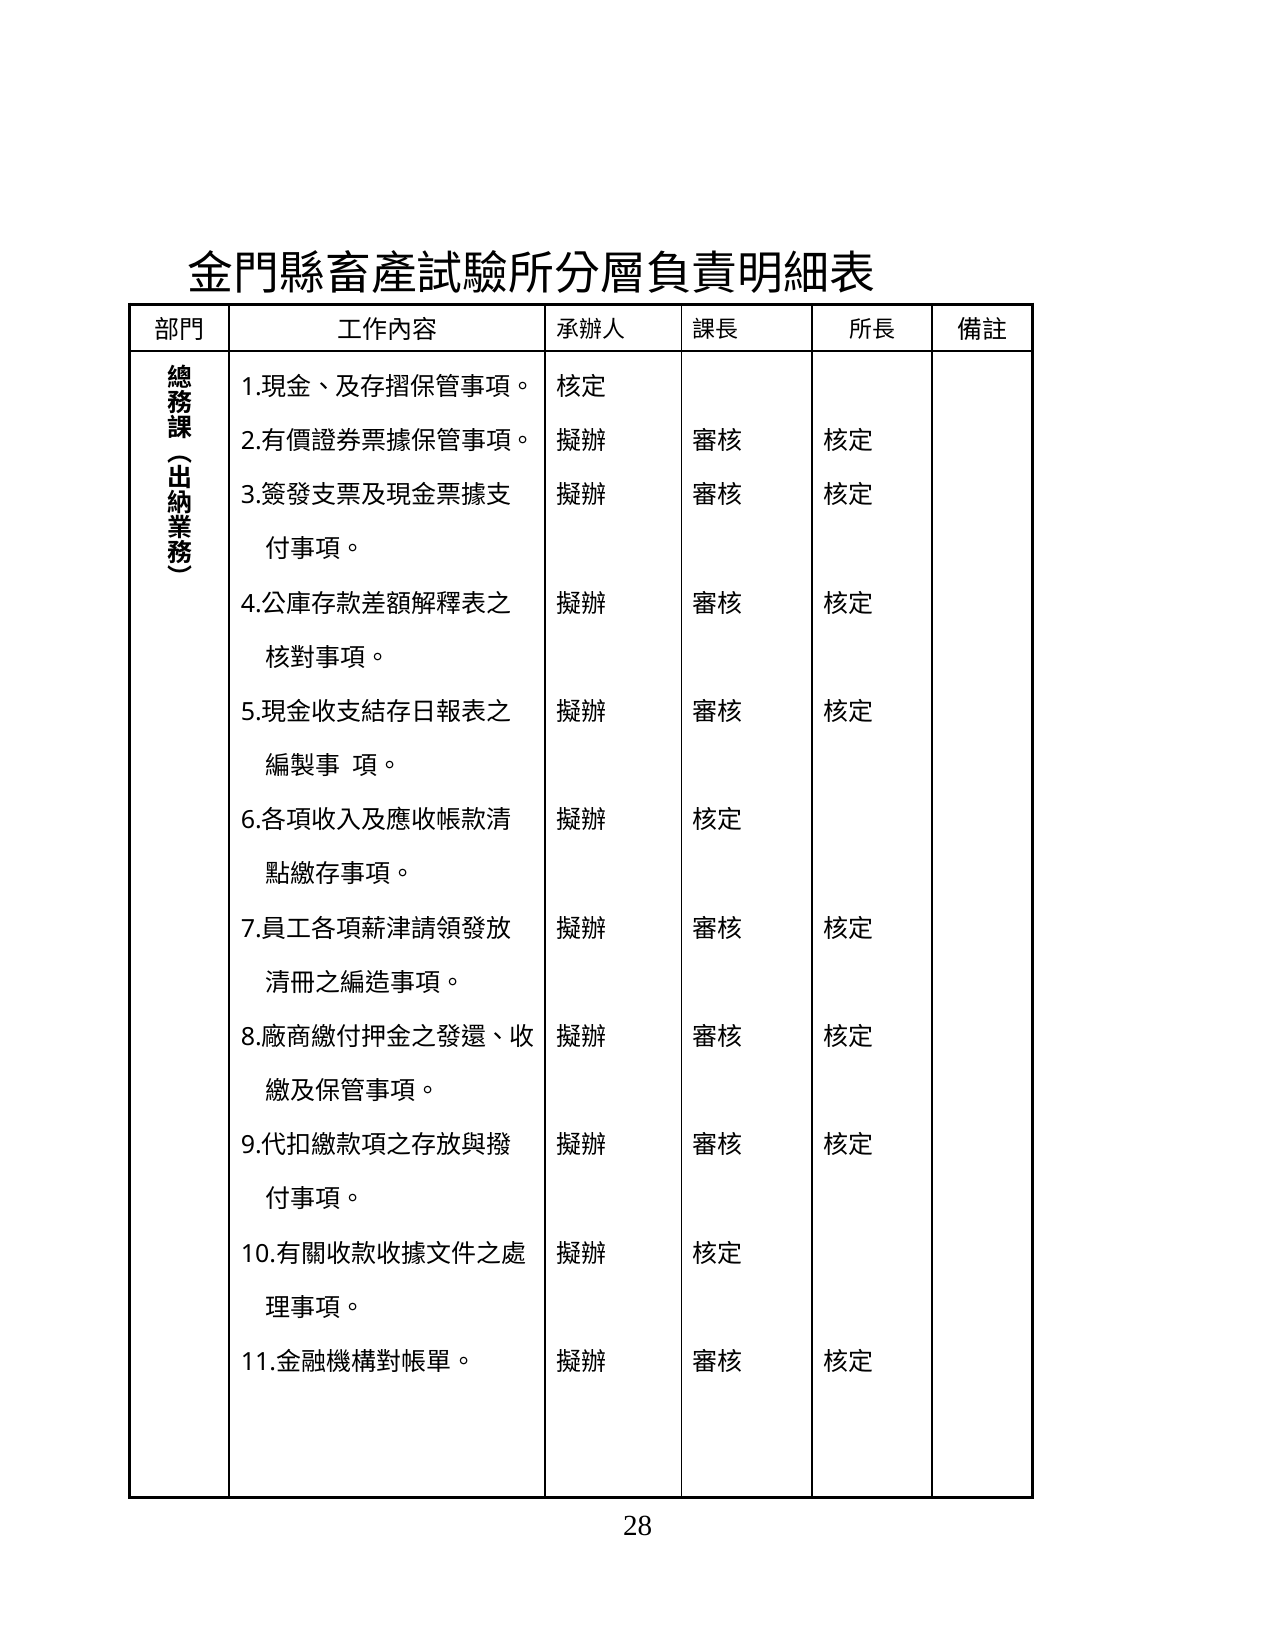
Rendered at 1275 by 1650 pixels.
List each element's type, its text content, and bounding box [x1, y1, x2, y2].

table_cell 審核 審核 審核 審核 核定 審核 審核 審核 核定 審核 [682, 352, 811, 1496]
table_header 工作內容 [230, 306, 544, 350]
text 金門縣畜產試驗所分層負責明細表 [187, 236, 1087, 303]
table_header 部門 [131, 306, 228, 350]
table_header 所長 [813, 306, 931, 350]
table_cell [933, 352, 1031, 1496]
table_header 課長 [682, 306, 811, 350]
table_cell 核定 擬辦 擬辦 擬辦 擬辦 擬辦 擬辦 擬辦 擬辦 擬辦 擬辦 [546, 352, 681, 1496]
table_header 承辦人 [546, 306, 681, 350]
table_cell 核定 核定 核定 核定 核定 核定 核定 核定 [813, 352, 931, 1496]
table_header 備註 [933, 306, 1031, 350]
table_cell 1.現金、及存摺保管事項。 2.有價證券票據保管事項。 3.簽發支票及現金票據支付事項。 4.公庫存款差額解釋表之核對事項。 5.現金收支結存日報表之編製事 項。 6.各項收入及應收帳款清點繳存事項。 7.員工各項薪津請領發放清冊之編造事項。 8.廠商繳付押金之發還、收繳及保管事項。 9.代扣繳款項之存放與撥付事項。 10.有關收款收據文件之處理事項。 11.金融機構對帳單。 [230, 352, 544, 1496]
table_cell 總務課（出納業務） [131, 352, 228, 1496]
